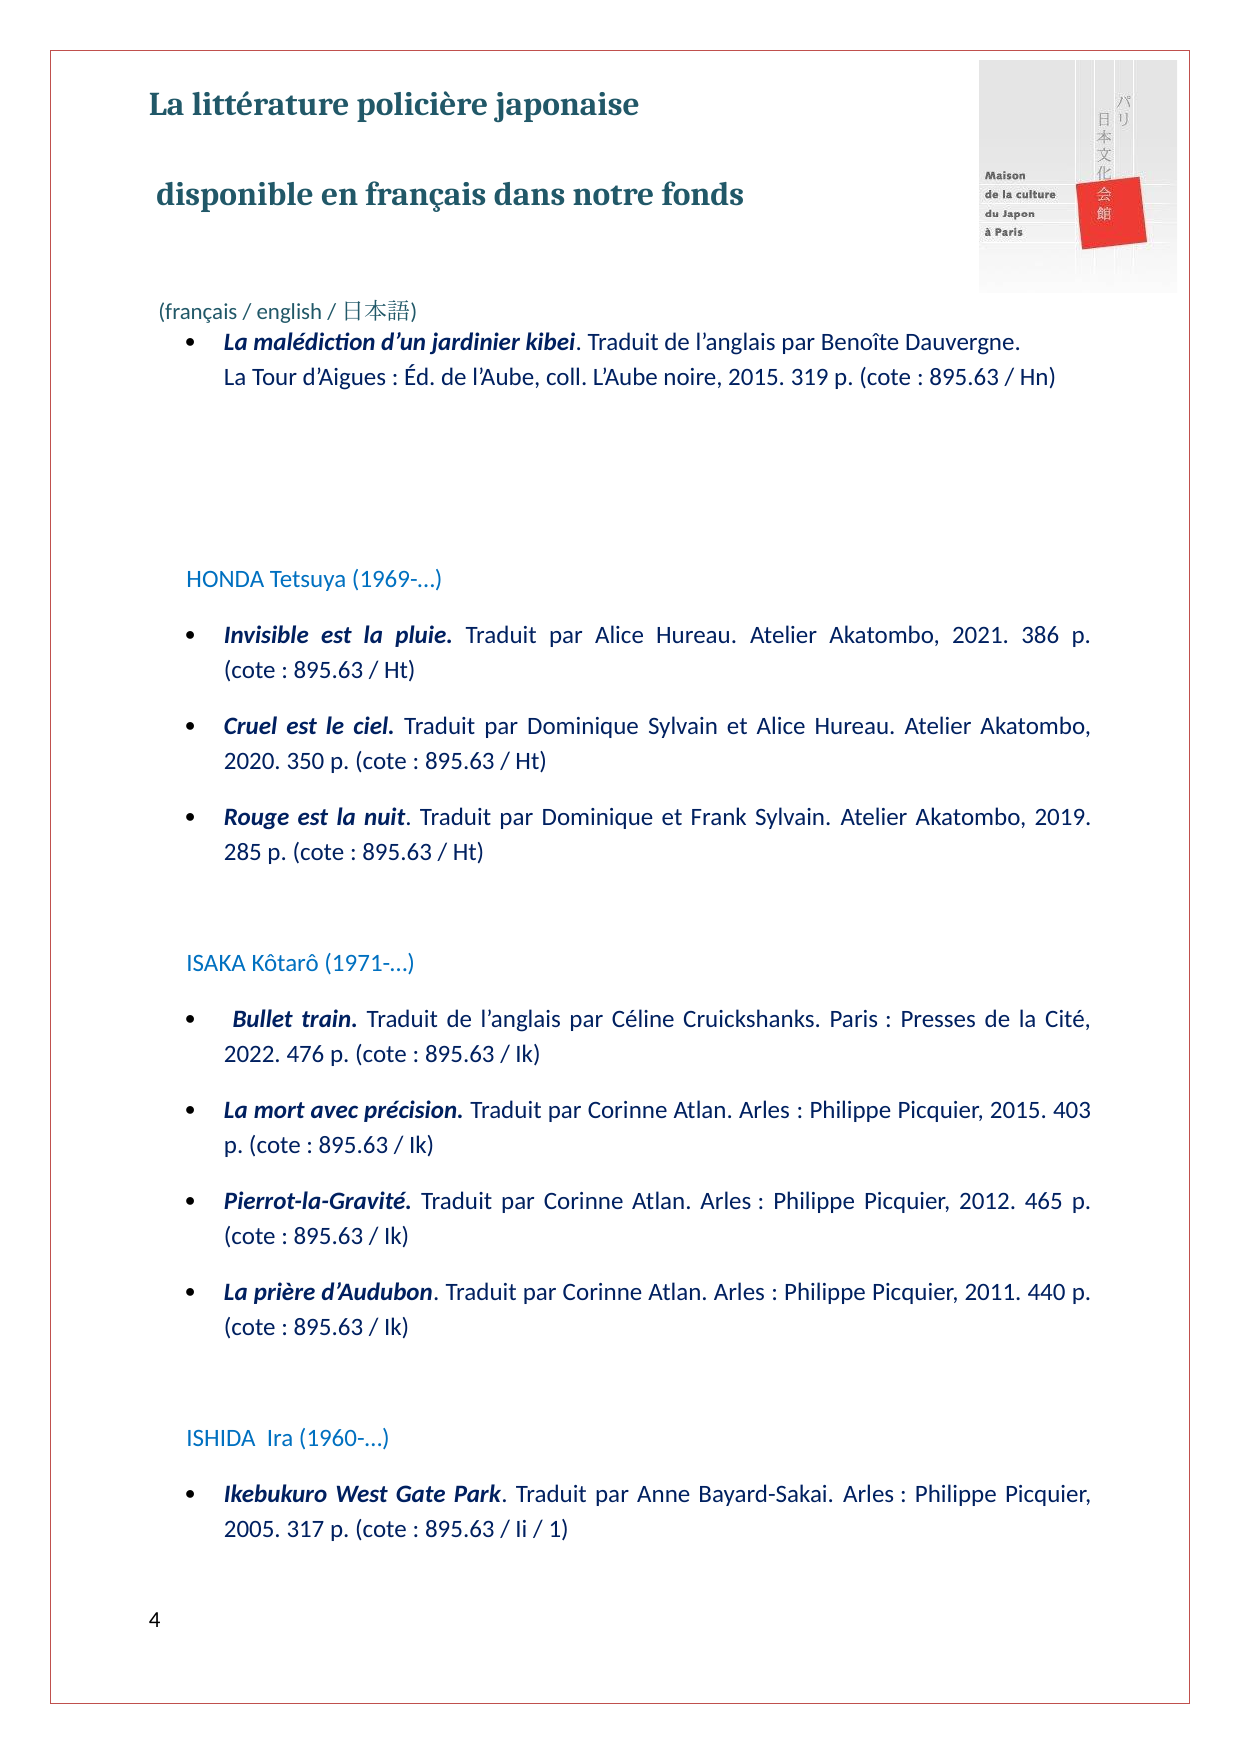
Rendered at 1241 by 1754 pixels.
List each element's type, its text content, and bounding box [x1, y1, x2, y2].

list La mort avec précision. Traduit par Corinne Atlan. Arles : Philippe Picquier, 2015. 403 p. (cote : 895.63 / Ik) [186, 1094, 1092, 1160]
list La Tour d’Aigues : Éd. de l’Aube, coll. L’Aube noire, 2015. 319 p. (cote : 895.63 / Hn) [224, 361, 1092, 391]
list Bullet train. Traduit de l’anglais par Céline Cruickshanks. Paris : Presses de la Cité, 2022. 476 p. (cote : 895.63 / Ik) [186, 1003, 1092, 1069]
list Rouge est la nuit. Traduit par Dominique et Frank Sylvain. Atelier Akatombo, 2019. 285 p. (cote : 895.63 / Ht) [186, 801, 1092, 866]
list Pierrot-la-Gravité. Traduit par Corinne Atlan. Arles : Philippe Picquier, 2012. 465 p. (cote : 895.63 / Ik) [186, 1185, 1092, 1251]
text HONDA Tetsuya (1969-…) [186, 563, 1092, 594]
list La malédiction d’un jardinier kibei. Traduit de l’anglais par Benoîte Dauvergne. [186, 326, 1092, 356]
list La prière d’Audubon. Traduit par Corinne Atlan. Arles : Philippe Picquier, 2011. 440 p. (cote : 895.63 / Ik) [186, 1276, 1092, 1341]
text ISAKA Kôtarô (1971-…) [186, 947, 1092, 978]
list Invisible est la pluie. Traduit par Alice Hureau. Atelier Akatombo, 2021. 386 p. (cote : 895.63 / Ht) [186, 619, 1092, 685]
text ISHIDA Ira (1960-…) [186, 1422, 1092, 1453]
list Ikebukuro West Gate Park. Traduit par Anne Bayard-Sakai. Arles : Philippe Picquier, 2005. 317 p. (cote : 895.63 / Ii / 1) [186, 1478, 1092, 1544]
list Cruel est le ciel. Traduit par Dominique Sylvain et Alice Hureau. Atelier Akatombo, 2020. 350 p. (cote : 895.63 / Ht) [186, 710, 1092, 776]
